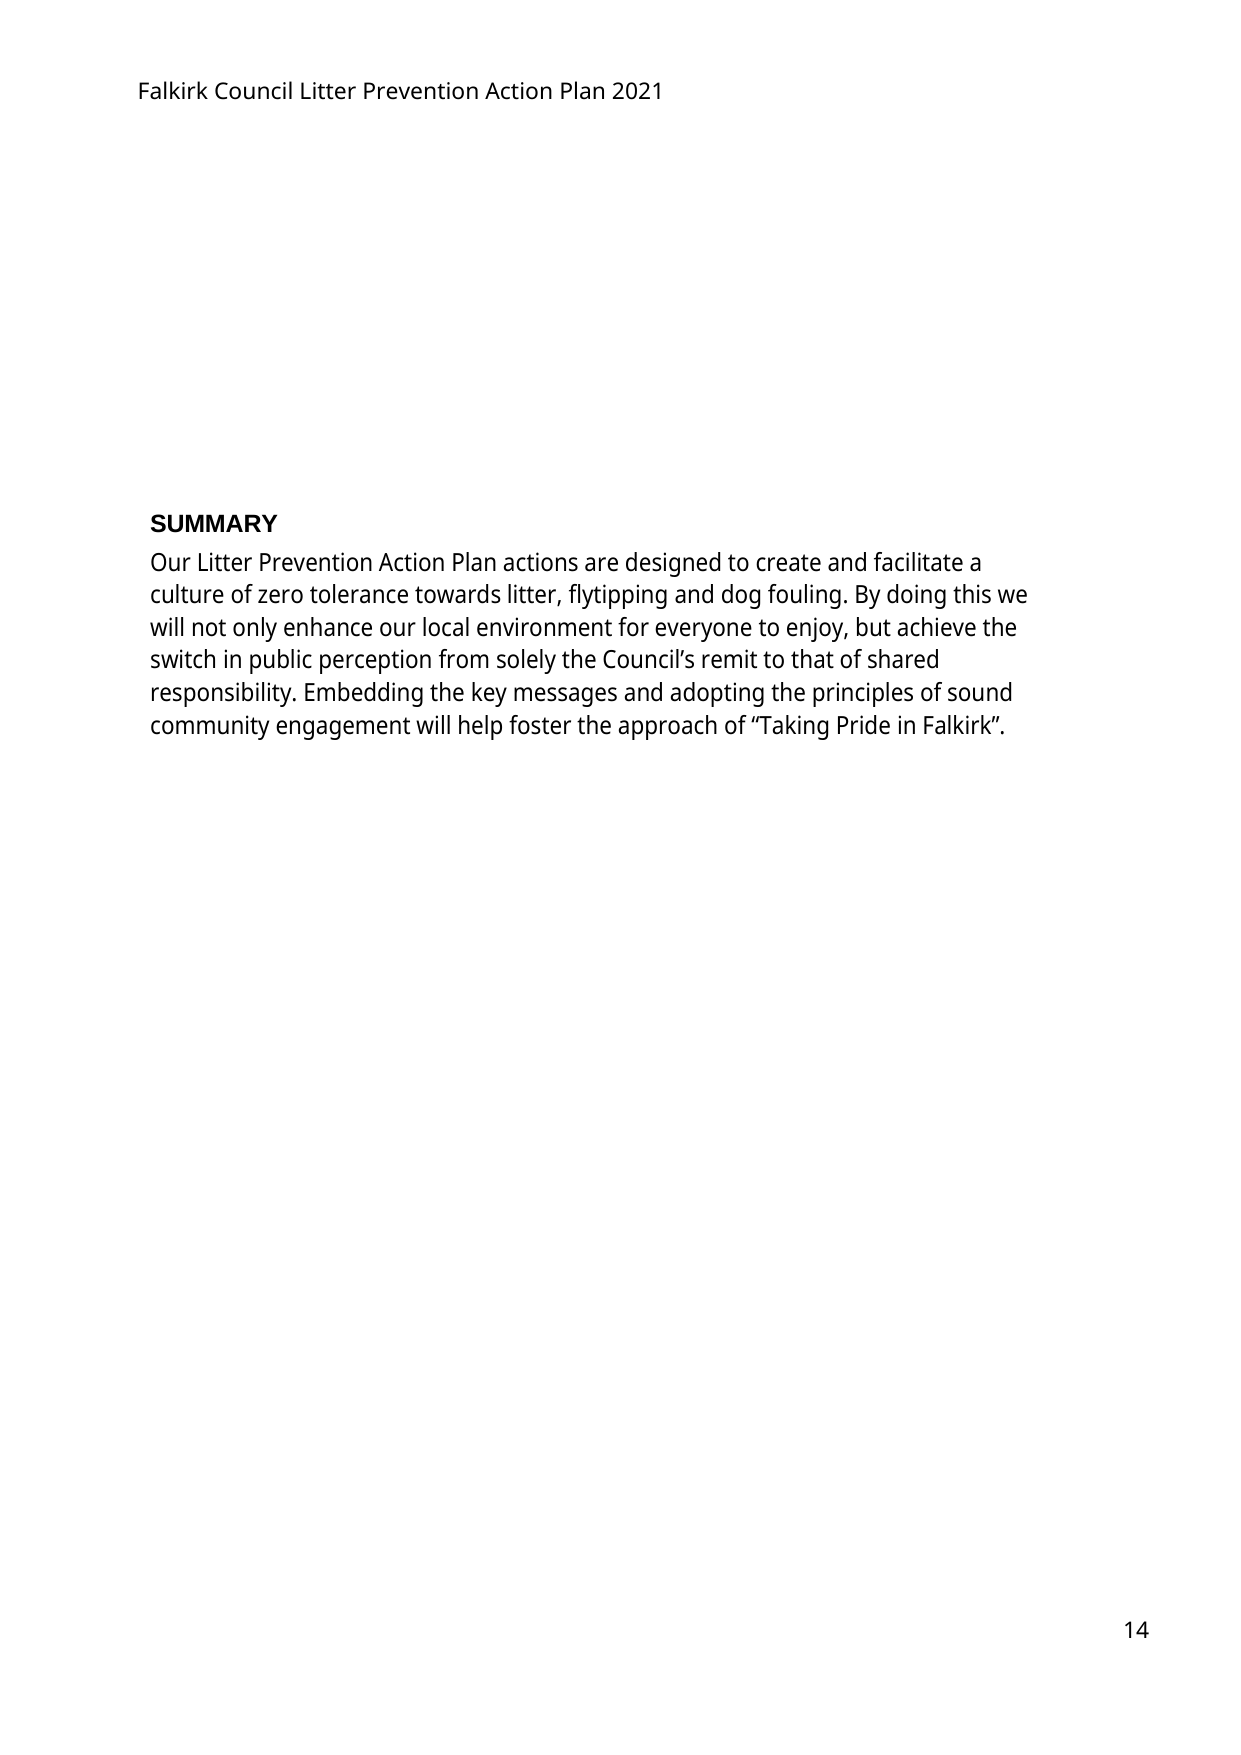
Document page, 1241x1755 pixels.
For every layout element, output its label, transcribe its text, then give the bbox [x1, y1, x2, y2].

text Our Litter Prevention Action Plan actions are designed to create and facilitate a culture of zero tolerance towards litter, flytipping and dog fouling. By doing this we will not only enhance our local environment for everyone to enjoy, but achieve the switch in public perception from solely the Council’s remit to that of shared responsibility. Embedding the key messages and adopting the principles of sound community engagement will help foster the approach of “Taking Pride in Falkirk”. [150, 545, 1059, 741]
subtitle SUMMARY [150, 509, 1149, 538]
